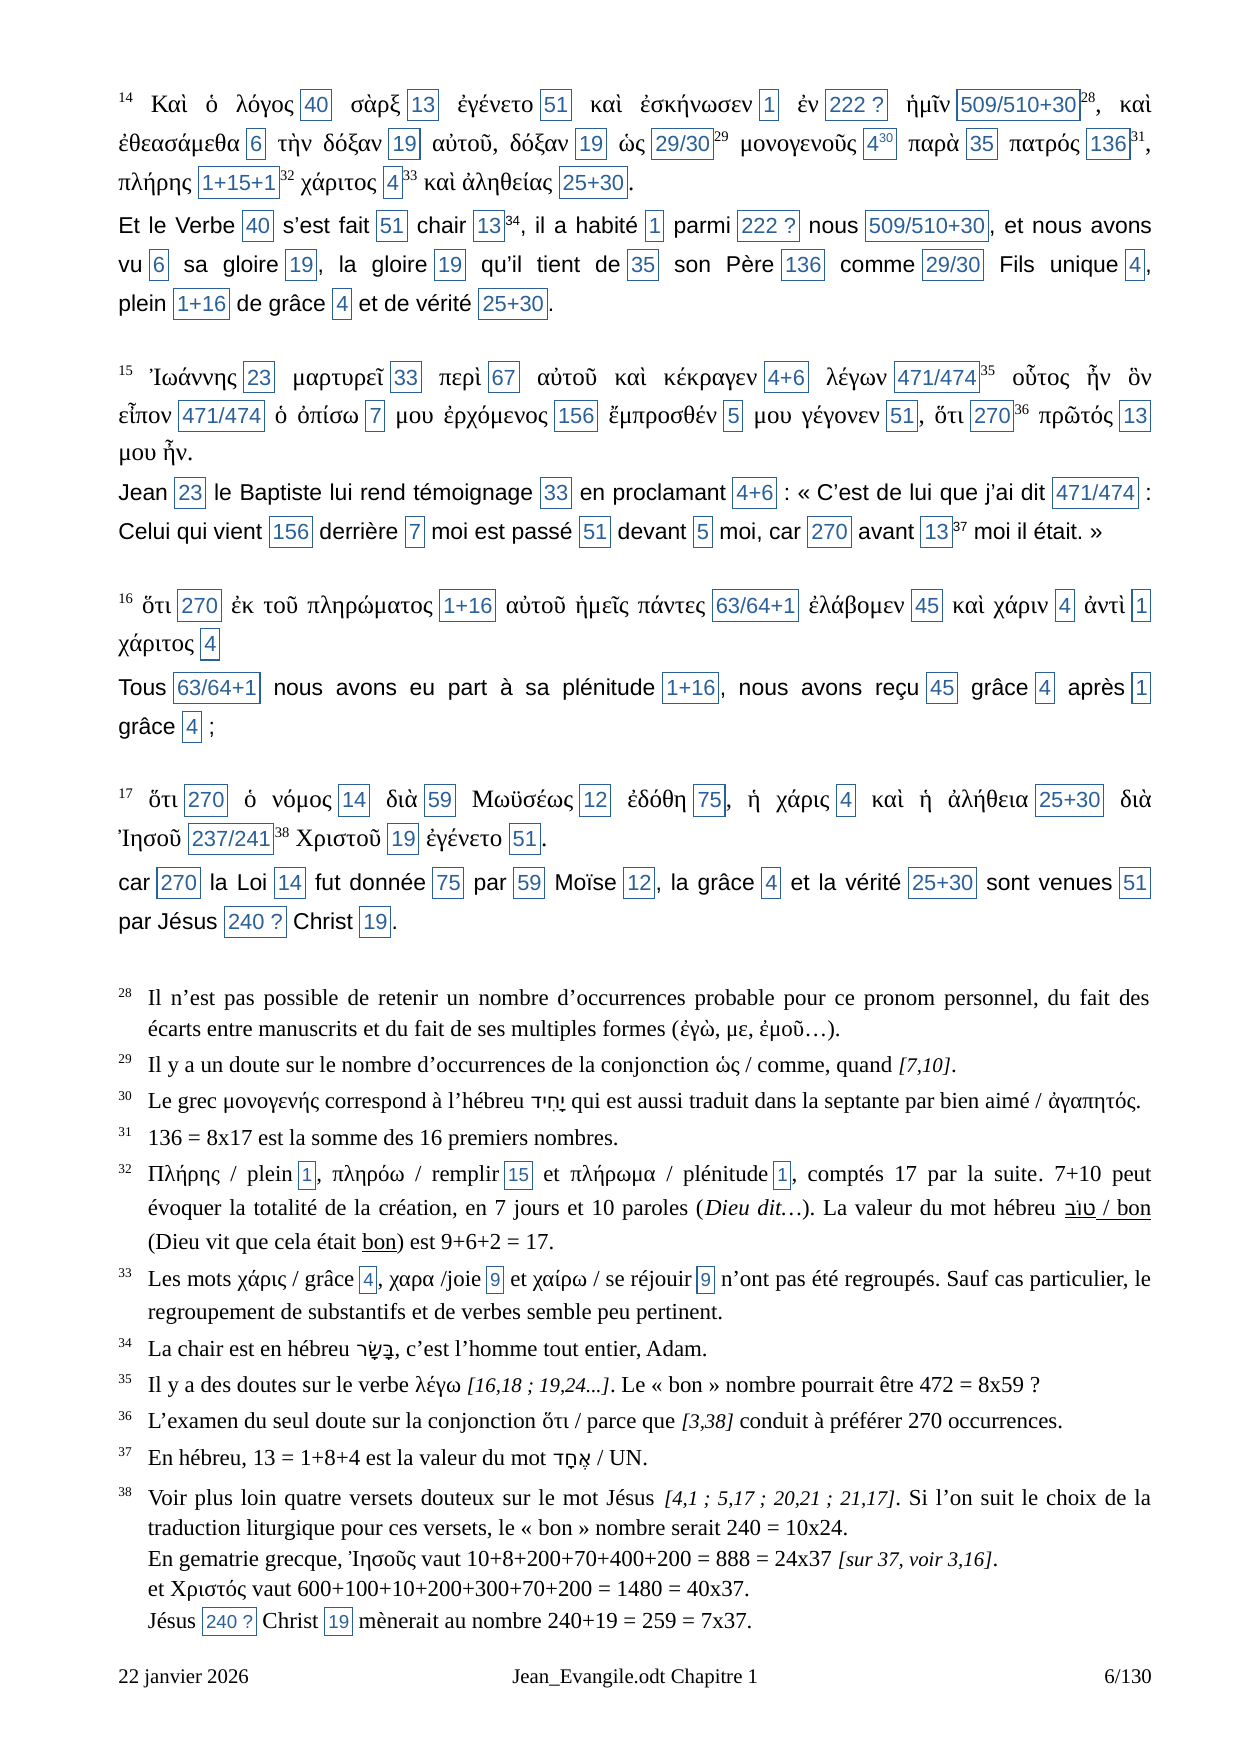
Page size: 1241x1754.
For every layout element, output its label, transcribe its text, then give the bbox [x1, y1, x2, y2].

text Jean 23 le Baptiste lui rend témoignage 33 en proclamant 4+6 : « C’est de lui que j’ai dit 471/474 : Celui qui vient 156 derrière 7 moi est passé 51 devant 5 moi, car 270 avant 13 moi il était. » [118, 477, 1152, 548]
text L’examen du seul doute sur la conjonction ὅτι / parce que [3,38] conduit à préférer 270 occurrences. [118, 1408, 1152, 1434]
text La chair est en hébreu בָּשָׂר, c’est l’homme tout entier, Adam. [118, 1336, 1152, 1361]
text Le grec μονογενής correspond à l’hébreu יָחִיד qui est aussi traduit dans la septante par bien aimé / ἀγαπητός. [118, 1088, 1152, 1114]
text Voir plus loin quatre versets douteux sur le mot Jésus [4,1 ; 5,17 ; 20,21 ; 21,17]. Si l’on suit le choix de la traduction liturgique pour ces versets, le « bon » nombre serait 240 = 10x24. En gematrie grecque, Ἰησοῦς vaut 10+8+200+70+400+200 = 888 = 24x37 [sur 37, voir 3,16]. et Χριστός vaut 600+100+10+200+300+70+200 = 1480 = 40x37. Jésus 240 ? Christ 19 mènerait au nombre 240+19 = 259 = 7x37. [118, 1485, 1152, 1636]
text Πλήρης / plein 1, πληρόω / remplir 15 et πλήρωμα / plénitude 1, comptés 17 par la suite. 7+10 peut évoquer la totalité de la création, en 7 jours et 10 paroles (Dieu dit…). La valeur du mot hébreu טוֹב / bon (Dieu vit que cela était bon) est 9+6+2 = 17. [118, 1161, 1152, 1254]
text Il y a des doutes sur le verbe λέγω [16,18 ; 19,24...]. Le « bon » nombre pourrait être 472 = 8x59 ? [118, 1372, 1152, 1397]
text 17 ὅτι 270 ὁ νόμος 14 διὰ 59 Μωϋσέως 12 ἐδόθη 75, ἡ χάρις 4 καὶ ἡ ἀλήθεια 25+30 διὰ Ἰησοῦ 237/241 Χριστοῦ 19 ἐγένετο 51. [118, 784, 1152, 855]
text 136 = 8x17 est la somme des 16 premiers nombres. [118, 1124, 1152, 1150]
text 15 Ἰωάννης 23 μαρτυρεῖ 33 περὶ 67 αὐτοῦ καὶ κέκραγεν 4+6 λέγων 471/474 οὗτος ἦν ὃν εἶπον 471/474 ὁ ὀπίσω 7 μου ἐρχόμενος 156 ἔμπροσθέν 5 μου γέγονεν 51, ὅτι 270 πρῶτός 13 μου ἦν. [118, 361, 1152, 466]
text 14 Καὶ ὁ λόγος 40 σὰρξ 13 ἐγένετο 51 καὶ ἐσκήνωσεν 1 ἐν 222 ? ἡμῖν 509/510+30, καὶ ἐθεασάμεθα 6 τὴν δόξαν 19 αὐτοῦ, δόξαν 19 ὡς 29/30 μονογενοῦς 4 παρὰ 35 πατρός 136, πλήρης 1+15+1 χάριτος 4 καὶ ἀληθείας 25+30. [118, 88, 1152, 199]
text Tous 63/64+1 nous avons eu part à sa plénitude 1+16, nous avons reçu 45 grâce 4 après 1 grâce 4 ; [118, 672, 1152, 743]
text car 270 la Loi 14 fut donnée 75 par 59 Moïse 12, la grâce 4 et la vérité 25+30 sont venues 51 par Jésus 240 ? Christ 19. [118, 867, 1152, 938]
text 16 ὅτι 270 ἐκ τοῦ πληρώματος 1+16 αὐτοῦ ἡμεῖς πάντες 63/64+1 ἐλάβομεν 45 καὶ χάριν 4 ἀντὶ 1 χάριτος 4 [118, 589, 1152, 661]
text Les mots χάρις / grâce 4, χαρα /joie 9 et χαίρω / se réjouir 9 n’ont pas été regroupés. Sauf cas particulier, le regroupement de substantifs et de verbes semble peu pertinent. [118, 1266, 1152, 1325]
text Et le Verbe 40 s’est fait 51 chair 13, il a habité 1 parmi 222 ? nous 509/510+30, et nous avons vu 6 sa gloire 19, la gloire 19 qu’il tient de 35 son Père 136 comme 29/30 Fils unique 4, plein 1+16 de grâce 4 et de vérité 25+30. [118, 210, 1152, 320]
text Il y a un doute sur le nombre d’occurrences de la conjonction ὡς / comme, quand [7,10]. [118, 1052, 1152, 1077]
text Il n’est pas possible de retenir un nombre d’occurrences probable pour ce pronom personnel, du fait des écarts entre manuscrits et du fait de ses multiples formes (ἐγὼ, με, ἐμοῦ…). [118, 985, 1152, 1041]
text En hébreu, 13 = 1+8+4 est la valeur du mot אֶחָד / UN. [118, 1445, 1152, 1474]
